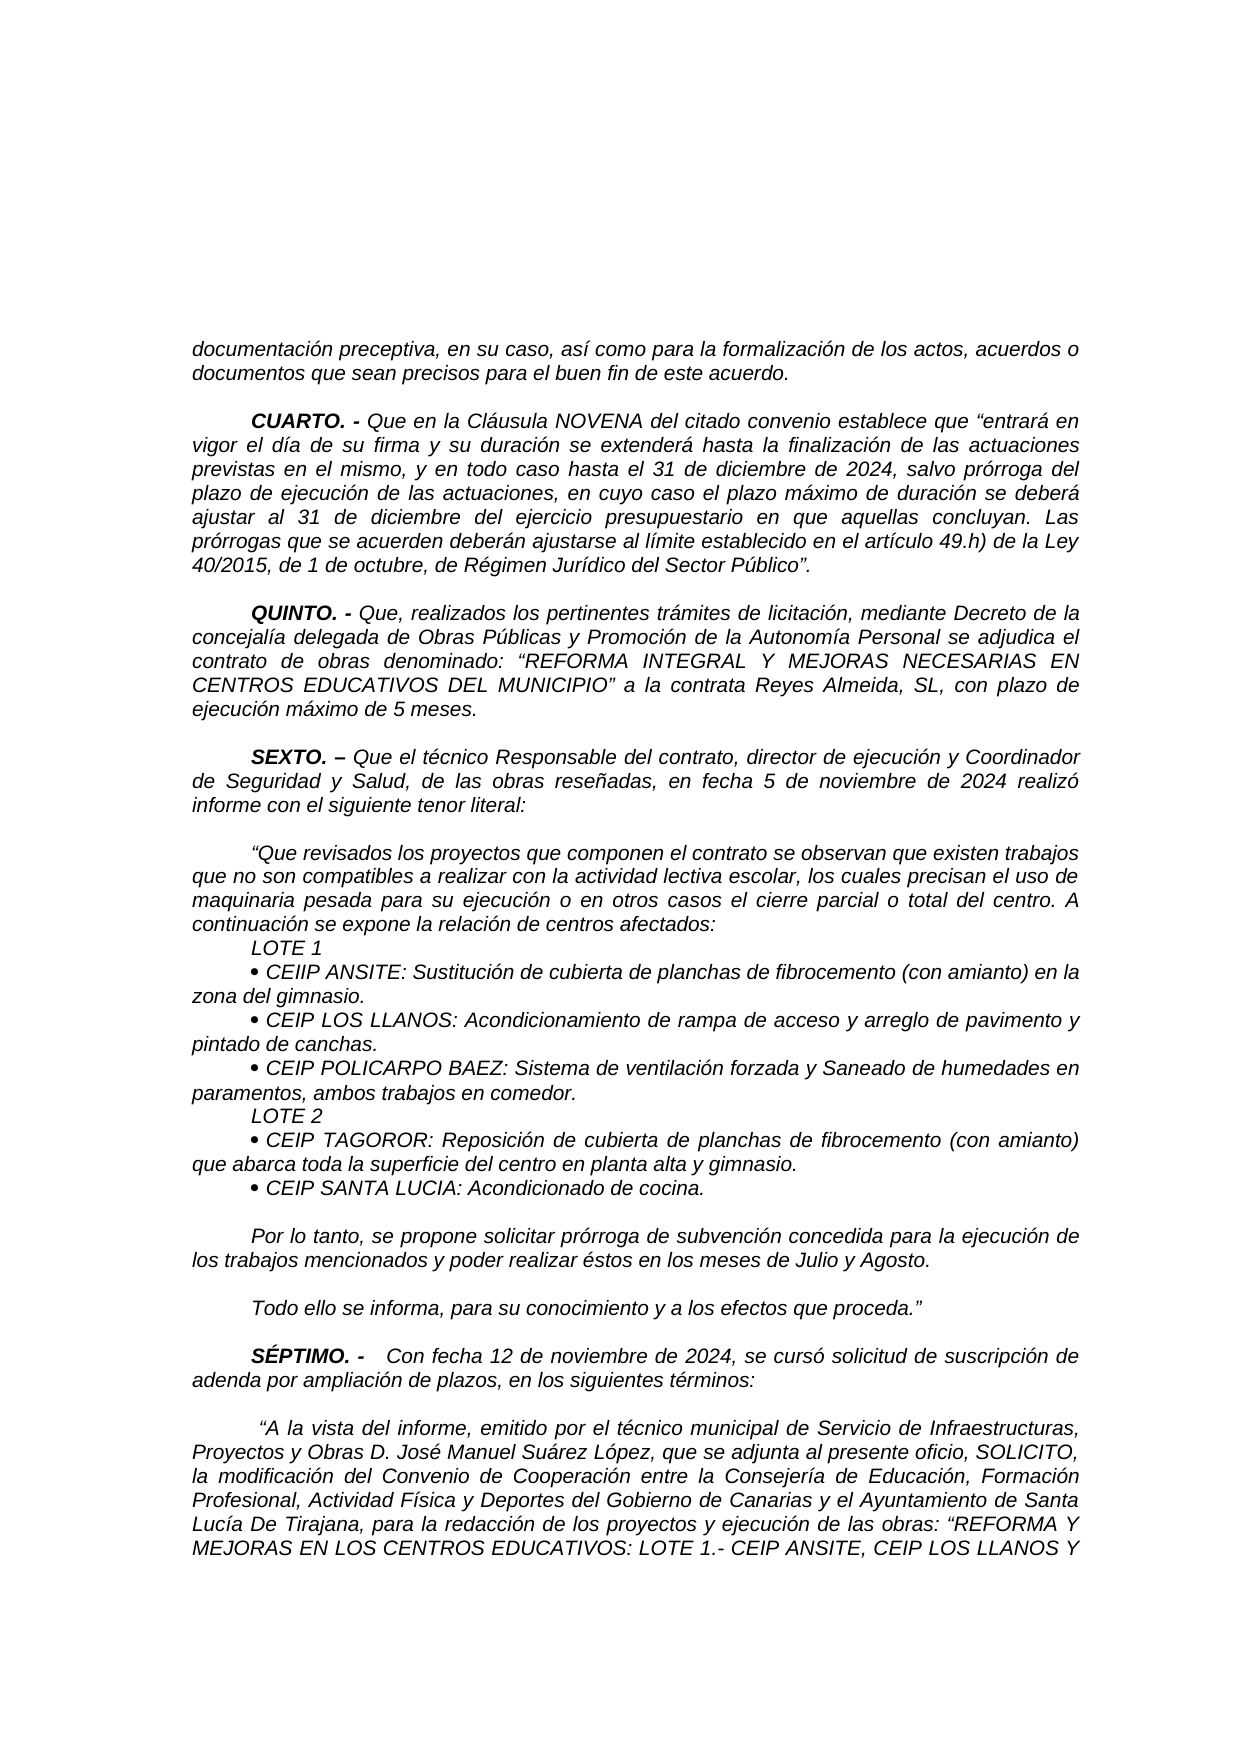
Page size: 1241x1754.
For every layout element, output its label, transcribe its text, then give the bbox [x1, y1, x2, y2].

text CUARTO. - Que en la Cláusula NOVENA del citado convenio establece que “entrará en vigor el día de su firma y su duración se extenderá hasta la finalización de las actuaciones previstas en el mismo, y en todo caso hasta el 31 de diciembre de 2024, salvo prórroga del plazo de ejecución de las actuaciones, en cuyo caso el plazo máximo de duración se deberá ajustar al 31 de diciembre del ejercicio presupuestario en que aquellas concluyan. Las prórrogas que se acuerden deberán ajustarse al límite establecido en el artículo 49.h) de la Ley 40/2015, de 1 de octubre, de Régimen Jurídico del Sector Público”. [192, 409, 1081, 577]
text documentación preceptiva, en su caso, así como para la formalización de los actos, acuerdos o documentos que sean precisos para el buen fin de este acuerdo. [192, 337, 1081, 385]
list CEIIP ANSITE: Sustitución de cubierta de planchas de fibrocemento (con amianto) en la zona del gimnasio. [192, 960, 1081, 1008]
text “Que revisados los proyectos que componen el contrato se observan que existen trabajos que no son compatibles a realizar con la actividad lectiva escolar, los cuales precisan el uso de maquinaria pesada para su ejecución o en otros casos el cierre parcial o total del centro. A continuación se expone la relación de centros afectados: [192, 840, 1081, 936]
text Por lo tanto, se propone solicitar prórroga de subvención concedida para la ejecución de los trabajos mencionados y poder realizar éstos en los meses de Julio y Agosto. [192, 1224, 1081, 1272]
text LOTE 2 [192, 1104, 1081, 1128]
text SÉPTIMO. - Con fecha 12 de noviembre de 2024, se cursó solicitud de suscripción de adenda por ampliación de plazos, en los siguientes términos: [192, 1344, 1081, 1392]
text “A la vista del informe, emitido por el técnico municipal de Servicio de Infraestructuras, Proyectos y Obras D. José Manuel Suárez López, que se adjunta al presente oficio, SOLICITO, la modificación del Convenio de Cooperación entre la Consejería de Educación, Formación Profesional, Actividad Física y Deportes del Gobierno de Canarias y el Ayuntamiento de Santa Lucía De Tirajana, para la redacción de los proyectos y ejecución de las obras: “REFORMA Y MEJORAS EN LOS CENTROS EDUCATIVOS: LOTE 1.- CEIP ANSITE, CEIP LOS LLANOS Y [192, 1416, 1081, 1560]
text LOTE 1 [192, 936, 1081, 960]
text Todo ello se informa, para su conocimiento y a los efectos que proceda.” [192, 1296, 1081, 1320]
text SEXTO. – Que el técnico Responsable del contrato, director de ejecución y Coordinador de Seguridad y Salud, de las obras reseñadas, en fecha 5 de noviembre de 2024 realizó informe con el siguiente tenor literal: [192, 744, 1081, 816]
list CEIP LOS LLANOS: Acondicionamiento de rampa de acceso y arreglo de pavimento y pintado de canchas. [192, 1008, 1081, 1056]
list CEIP SANTA LUCIA: Acondicionado de cocina. [192, 1176, 1081, 1200]
list CEIP POLICARPO BAEZ: Sistema de ventilación forzada y Saneado de humedades en paramentos, ambos trabajos en comedor. [192, 1056, 1081, 1104]
text QUINTO. - Que, realizados los pertinentes trámites de licitación, mediante Decreto de la concejalía delegada de Obras Públicas y Promoción de la Autonomía Personal se adjudica el contrato de obras denominado: “REFORMA INTEGRAL Y MEJORAS NECESARIAS EN CENTROS EDUCATIVOS DEL MUNICIPIO” a la contrata Reyes Almeida, SL, con plazo de ejecución máximo de 5 meses. [192, 601, 1081, 721]
list CEIP TAGOROR: Reposición de cubierta de planchas de fibrocemento (con amianto) que abarca toda la superficie del centro en planta alta y gimnasio. [192, 1128, 1081, 1176]
